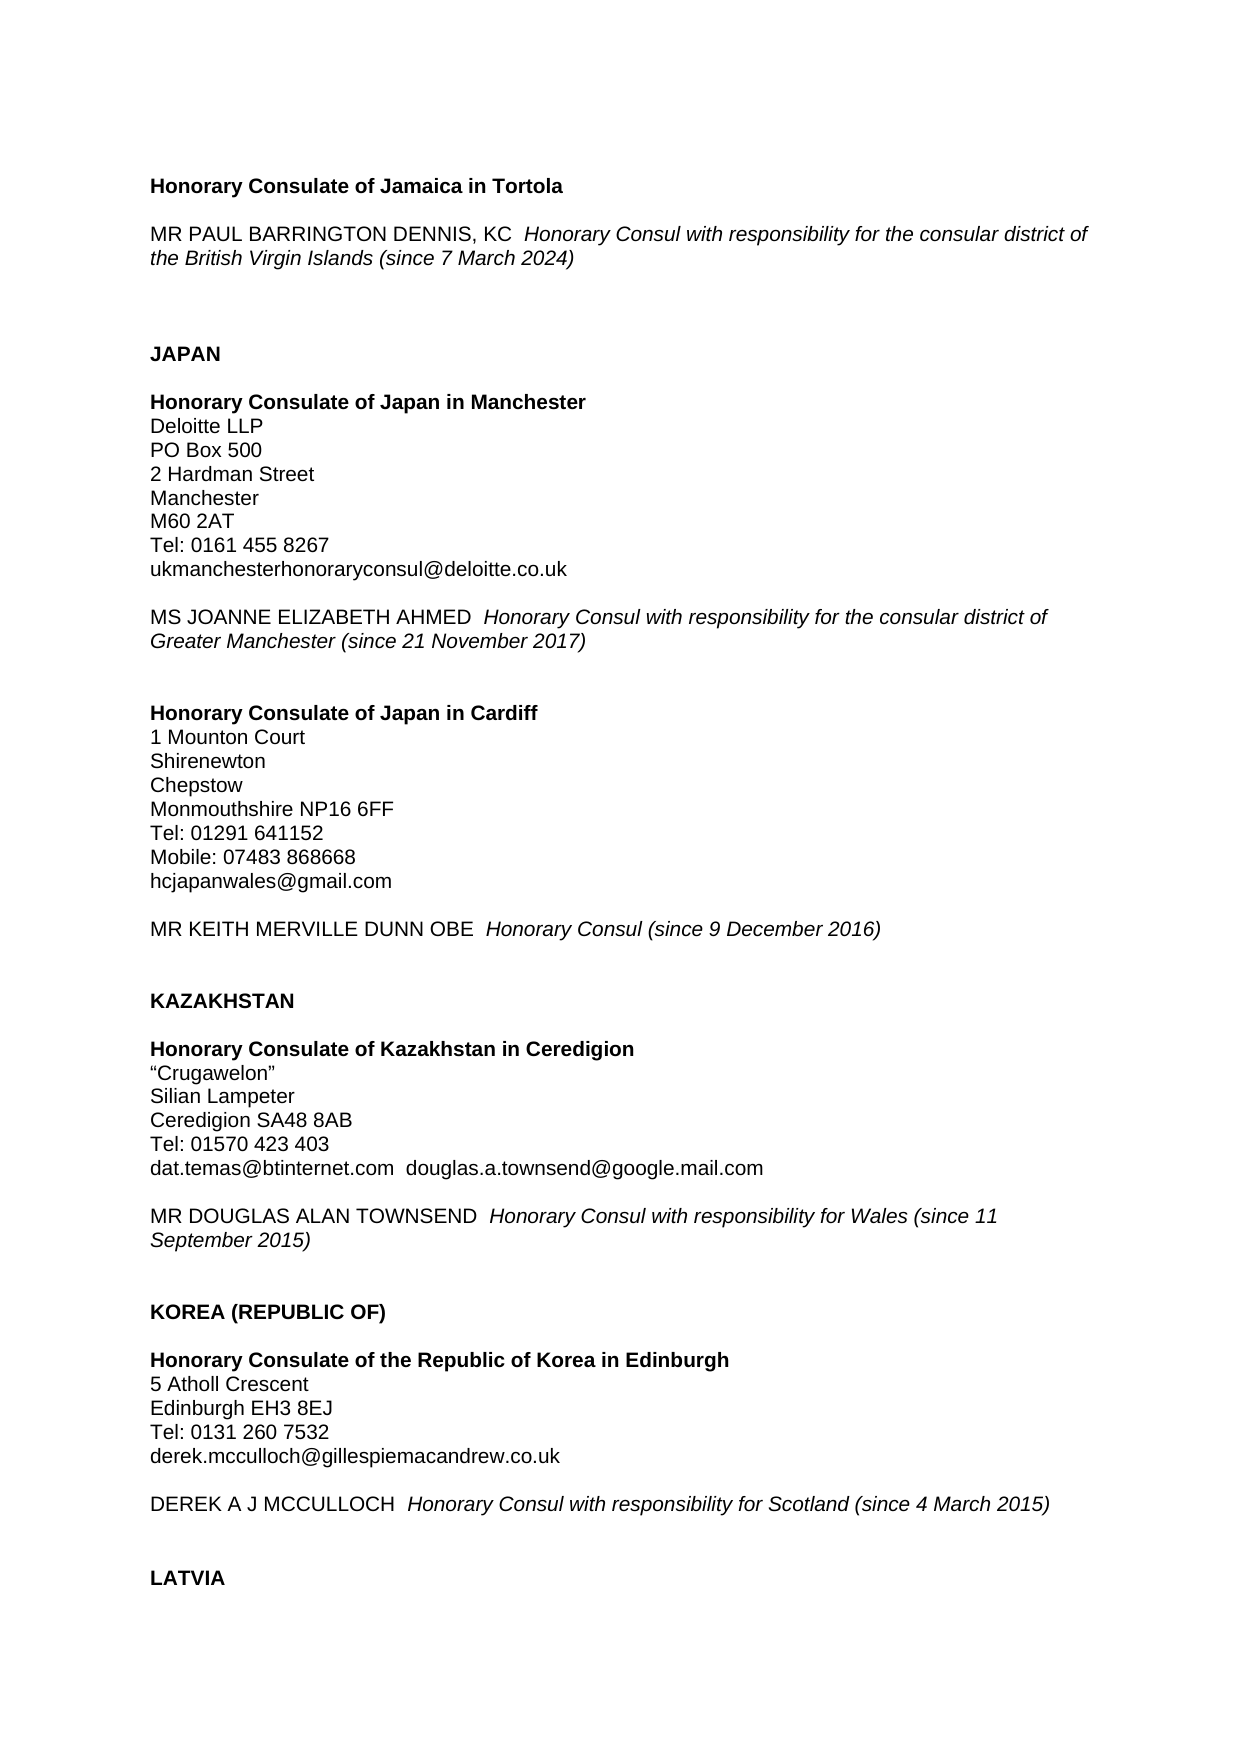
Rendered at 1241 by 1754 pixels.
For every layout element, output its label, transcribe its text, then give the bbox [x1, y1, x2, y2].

text 2 Hardman Street [150, 461, 1090, 485]
text Honorary Consulate of Jamaica in Tortola [150, 174, 1090, 198]
text MR PAUL BARRINGTON DENNIS, KC Honorary Consul with responsibility for the consular district of the British Virgin Islands (since 7 March 2024) [150, 222, 1090, 270]
text Honorary Consulate of the Republic of Korea in Edinburgh [150, 1348, 1090, 1372]
text Honorary Consulate of Kazakhstan in Ceredigion [150, 1036, 1090, 1060]
text hcjapanwales@gmail.com [150, 869, 1090, 893]
text derek.mcculloch@gillespiemacandrew.co.uk [150, 1444, 1090, 1468]
text Honorary Consulate of Japan in Manchester [150, 389, 1090, 413]
text Shirenewton [150, 749, 1090, 773]
text MR DOUGLAS ALAN TOWNSEND Honorary Consul with responsibility for Wales (since 11 September 2015) [150, 1204, 1090, 1252]
text MR KEITH MERVILLE DUNN OBE Honorary Consul (since 9 December 2016) [150, 917, 1090, 941]
text Mobile: 07483 868668 [150, 845, 1090, 869]
text Manchester [150, 485, 1090, 509]
text Silian Lampeter [150, 1084, 1090, 1108]
text M60 2AT [150, 509, 1090, 533]
text Deloitte LLP [150, 413, 1090, 437]
text MS JOANNE ELIZABETH AHMED Honorary Consul with responsibility for the consular district of Greater Manchester (since 21 November 2017) [150, 605, 1090, 653]
text Honorary Consulate of Japan in Cardiff [150, 701, 1090, 725]
text 1 Mounton Court [150, 725, 1090, 749]
text JAPAN [150, 342, 1090, 366]
text Tel: 01570 423 403 [150, 1132, 1090, 1156]
text ukmanchesterhonoraryconsul@deloitte.co.uk [150, 557, 1090, 581]
text Ceredigion SA48 8AB [150, 1108, 1090, 1132]
text 5 Atholl Crescent [150, 1372, 1090, 1396]
text PO Box 500 [150, 437, 1090, 461]
text Tel: 0131 260 7532 [150, 1420, 1090, 1444]
text Edinburgh EH3 8EJ [150, 1396, 1090, 1420]
text “Crugawelon” [150, 1060, 1090, 1084]
text KOREA (REPUBLIC OF) [150, 1300, 1090, 1324]
text dat.temas@btinternet.com douglas.a.townsend@google.mail.com [150, 1156, 1090, 1180]
text Tel: 01291 641152 [150, 821, 1090, 845]
text Chepstow [150, 773, 1090, 797]
text LATVIA [150, 1566, 1090, 1590]
text Monmouthshire NP16 6FF [150, 797, 1090, 821]
text KAZAKHSTAN [150, 988, 1090, 1012]
text Tel: 0161 455 8267 [150, 533, 1090, 557]
text DEREK A J MCCULLOCH Honorary Consul with responsibility for Scotland (since 4 March 2015) [150, 1492, 1090, 1516]
